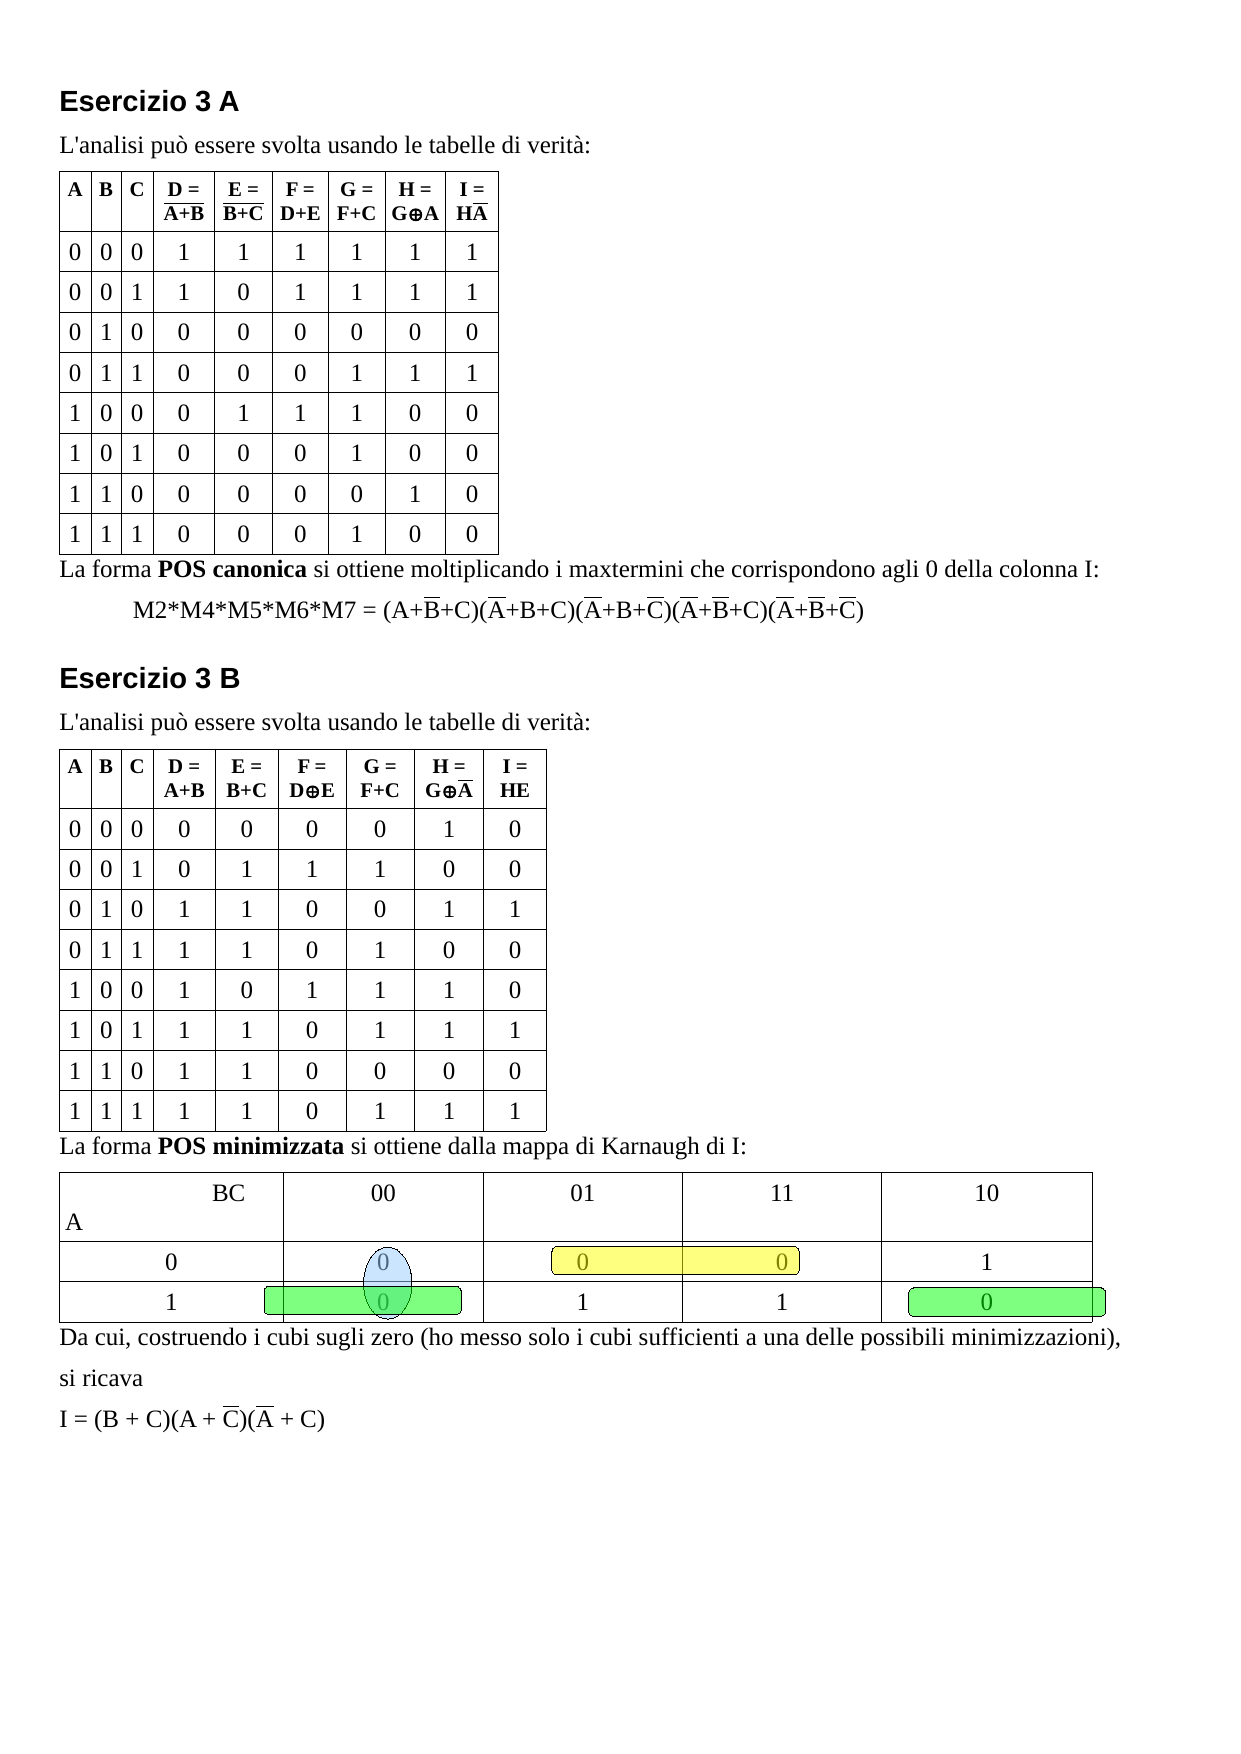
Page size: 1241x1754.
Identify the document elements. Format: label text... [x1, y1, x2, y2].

table_cell 0 [446, 514, 498, 553]
table_cell 0 [279, 930, 346, 969]
table_header I = HA [446, 172, 498, 231]
table_cell 0 [60, 313, 91, 352]
table_cell 0 [446, 313, 498, 352]
table_cell 0 [122, 890, 153, 929]
table_cell 0 [484, 850, 546, 889]
table_cell 0 [215, 313, 272, 352]
table_cell 1 [484, 890, 546, 929]
table_cell [378, 1315, 398, 1319]
table_header F = DE [279, 750, 346, 808]
text L'analisi può essere svolta usando le tabelle di verità: [59, 130, 1181, 159]
table_cell 1 [60, 474, 91, 513]
table_cell 1 [386, 232, 445, 271]
table_cell 1 [154, 930, 215, 969]
table_cell 0 [415, 850, 483, 889]
table_cell 1 [273, 232, 328, 271]
table_cell 0 [215, 434, 272, 473]
table_header 10 [882, 1173, 1092, 1241]
table_cell 0 [484, 1242, 682, 1281]
table_cell 1 [386, 474, 445, 513]
table_cell 0 [215, 514, 272, 553]
table_header G = F+C [347, 750, 414, 808]
table_header 6 110 [364, 1287, 411, 1314]
table_header B [92, 750, 121, 808]
table_cell 1 [273, 272, 328, 312]
table_cell 0 [154, 474, 214, 513]
table_cell 0 [446, 393, 498, 433]
table_cell 1 [216, 890, 278, 929]
table_header C [122, 750, 153, 808]
table_cell 0 [154, 393, 214, 433]
table_cell 1 [92, 514, 121, 553]
table_cell 0 [122, 232, 153, 271]
table_cell 1 [216, 1091, 278, 1131]
subtitle Esercizio 3 B [59, 661, 1181, 695]
text I = (B + C)(A + C)(A + C) [59, 1404, 1181, 1433]
table_cell 0 [386, 393, 445, 433]
table_cell 0 [154, 313, 214, 352]
table_cell 0 [216, 809, 278, 848]
table_cell 1 [329, 434, 385, 473]
table_header I = HE [484, 750, 546, 808]
table_cell 0 [122, 474, 153, 513]
table_cell 1 [347, 1091, 414, 1131]
table_cell 1 [415, 890, 483, 929]
table_cell 1 [92, 930, 121, 969]
table_cell 1 [92, 1091, 121, 1131]
table_cell 0 [347, 1051, 414, 1090]
table_cell 1 [154, 970, 215, 1010]
table_header H = GA [415, 750, 483, 808]
table_cell 0 [60, 353, 91, 392]
table_cell 0 [284, 1282, 483, 1322]
table_cell 1 [92, 474, 121, 513]
table_cell 0 [60, 930, 91, 969]
text Da cui, costruendo i cubi sugli zero (ho messo solo i cubi sufficienti a una delle possibili minimizzazioni), [59, 1322, 1181, 1351]
text La forma POS canonica si ottiene moltiplicando i maxtermini che corrispondono agli 0 della colonna I: [59, 554, 1181, 582]
table_cell 1 [60, 393, 91, 433]
table_cell 0 [484, 1051, 546, 1090]
table_cell 1 [216, 850, 278, 889]
table_cell 0 [215, 353, 272, 392]
table_cell 1 [60, 1051, 91, 1090]
table_header E = B+C [215, 172, 272, 231]
table_cell 0 [92, 393, 121, 433]
table_cell 1 [122, 1011, 153, 1050]
table_cell 0 [347, 890, 414, 929]
table_cell 0 [347, 809, 414, 848]
table_cell 1 [363, 1247, 411, 1281]
table_cell 1 [154, 890, 215, 929]
table_header E = B+C [216, 750, 278, 808]
table_cell 0 [446, 434, 498, 473]
table_header BC A [60, 1173, 283, 1241]
table_cell 0 [329, 474, 385, 513]
table_cell 0 [92, 232, 121, 271]
table_cell 1 [60, 1011, 91, 1050]
table_cell 1 [446, 272, 498, 312]
table_cell 0 [60, 809, 91, 848]
table_cell 1 [683, 1282, 881, 1322]
table_cell 1 [484, 1011, 546, 1050]
table_cell 0 [279, 1091, 346, 1131]
table_cell 0 [154, 434, 214, 473]
table_header 11 [683, 1173, 881, 1241]
text M2*M4*M5*M6*M7 = (A+B+C)(A+B+C)(A+B+C)(A+B+C)(A+B+C) [59, 595, 1181, 624]
table_cell 1 [60, 434, 91, 473]
table_cell 1 [484, 1091, 546, 1131]
subtitle Esercizio 3 A [59, 84, 1181, 118]
table_cell 0 [92, 272, 121, 312]
table_cell 1 [386, 272, 445, 312]
table_cell 0 [60, 272, 91, 312]
table_cell 1 [154, 1011, 215, 1050]
table_cell 0 [154, 809, 215, 848]
table_cell 1 [446, 353, 498, 392]
table_cell 1 [386, 353, 445, 392]
table_cell 1 [347, 1011, 414, 1050]
table_cell 1 [347, 850, 414, 889]
table_cell 1 [279, 970, 346, 1010]
table_cell 1 [415, 970, 483, 1010]
table_cell 1 [415, 1011, 483, 1050]
table_cell 1 [122, 1091, 153, 1131]
table_cell 0 [122, 313, 153, 352]
table_cell 1 [122, 930, 153, 969]
table_cell 1 [60, 970, 91, 1010]
table_cell 0 [92, 850, 121, 889]
table_cell 1 [446, 232, 498, 271]
table_cell 1 [329, 514, 385, 553]
table_header H = GA [386, 172, 445, 231]
table_header F = D+E [273, 172, 328, 231]
table_cell 1 [215, 232, 272, 271]
table_cell 0 [122, 809, 153, 848]
table_cell 0 [122, 1051, 153, 1090]
table_cell 0 [92, 1011, 121, 1050]
table_cell 0 [154, 850, 215, 889]
table_cell 1 [92, 353, 121, 392]
table_cell 0 [329, 313, 385, 352]
table_cell 0 [279, 890, 346, 929]
table_cell 1 [60, 1091, 91, 1131]
table_cell 1 [154, 232, 214, 271]
table_cell 0 [446, 474, 498, 513]
table_cell 0 [484, 809, 546, 848]
table_cell 0 [273, 514, 328, 553]
table_cell 0 [284, 1282, 363, 1286]
table_cell 0 [279, 1011, 346, 1050]
table_cell 0 [60, 850, 91, 889]
table_cell 1 [347, 970, 414, 1010]
table_cell 1 [279, 850, 346, 889]
table_cell 1 [329, 232, 385, 271]
table_cell 1 [216, 1051, 278, 1090]
table_header A [60, 750, 91, 808]
table_cell 0 [60, 232, 91, 271]
table_cell 0 [284, 1242, 483, 1281]
table_cell 0 [60, 890, 91, 929]
table_cell 1 [273, 393, 328, 433]
table_cell [364, 1282, 411, 1286]
table_cell 0 [415, 1051, 483, 1090]
table_cell 0 [484, 970, 546, 1010]
table_header 01 [484, 1173, 682, 1241]
table_cell 1 [329, 272, 385, 312]
table_cell 1 [347, 930, 414, 969]
table_cell 1 [154, 272, 214, 312]
table_cell 1 [215, 393, 272, 433]
table_header A [60, 172, 91, 231]
table_cell 1 [882, 1242, 1092, 1281]
table_cell 1 [92, 313, 121, 352]
table_cell 1 [216, 930, 278, 969]
table_cell 0 [216, 970, 278, 1010]
table_header C [122, 172, 153, 231]
table_cell 1 [92, 1051, 121, 1090]
table_cell 0 [92, 809, 121, 848]
table_header B [92, 172, 121, 231]
table_cell 0 [279, 1051, 346, 1090]
text La forma POS minimizzata si ottiene dalla mappa di Karnaugh di I: [59, 1131, 1181, 1159]
table_cell 1 [329, 393, 385, 433]
table_cell 1 [484, 1282, 682, 1322]
table_cell 0 [386, 313, 445, 352]
table_cell 0 [122, 393, 153, 433]
table_header D = A+B [154, 750, 215, 808]
table_cell 1 [415, 809, 483, 848]
text L'analisi può essere svolta usando le tabelle di verità: [59, 707, 1181, 736]
table_header D = A+B [154, 172, 214, 231]
table_cell 0 [154, 514, 214, 553]
table_cell 0 [273, 313, 328, 352]
table_cell 1 [154, 1091, 215, 1131]
table_cell 0 [92, 970, 121, 1010]
table_cell 0 [386, 514, 445, 553]
table_cell 1 [122, 353, 153, 392]
table_cell 0 [683, 1242, 881, 1281]
table_cell 0 [273, 434, 328, 473]
table_cell 0 [484, 930, 546, 969]
table_cell 0 [215, 474, 272, 513]
table_cell 0 [273, 474, 328, 513]
table_cell 0 [92, 434, 121, 473]
table_cell 0 [60, 1242, 283, 1281]
table_header G = F+C [329, 172, 385, 231]
table_cell 0 [882, 1282, 1092, 1322]
text si ricava [59, 1363, 1181, 1392]
table_cell 0 [273, 353, 328, 392]
table_cell 1 [216, 1011, 278, 1050]
table_cell 0 [122, 970, 153, 1010]
table_cell 1 [154, 1051, 215, 1090]
table_cell 1 [415, 1091, 483, 1131]
table_cell 0 [154, 353, 214, 392]
table_cell 1 [60, 514, 91, 553]
table_cell 1 [92, 890, 121, 929]
table_cell 1 [122, 850, 153, 889]
table_cell 1 [122, 272, 153, 312]
table_cell 1 [122, 514, 153, 553]
table_cell 0 [415, 930, 483, 969]
table_cell 0 [215, 272, 272, 312]
table_cell 1 [329, 353, 385, 392]
table_cell 1 [122, 434, 153, 473]
table_cell 0 [386, 434, 445, 473]
table_cell 1 [60, 1282, 283, 1322]
table_header 00 [284, 1173, 483, 1241]
table_cell 0 [279, 809, 346, 848]
